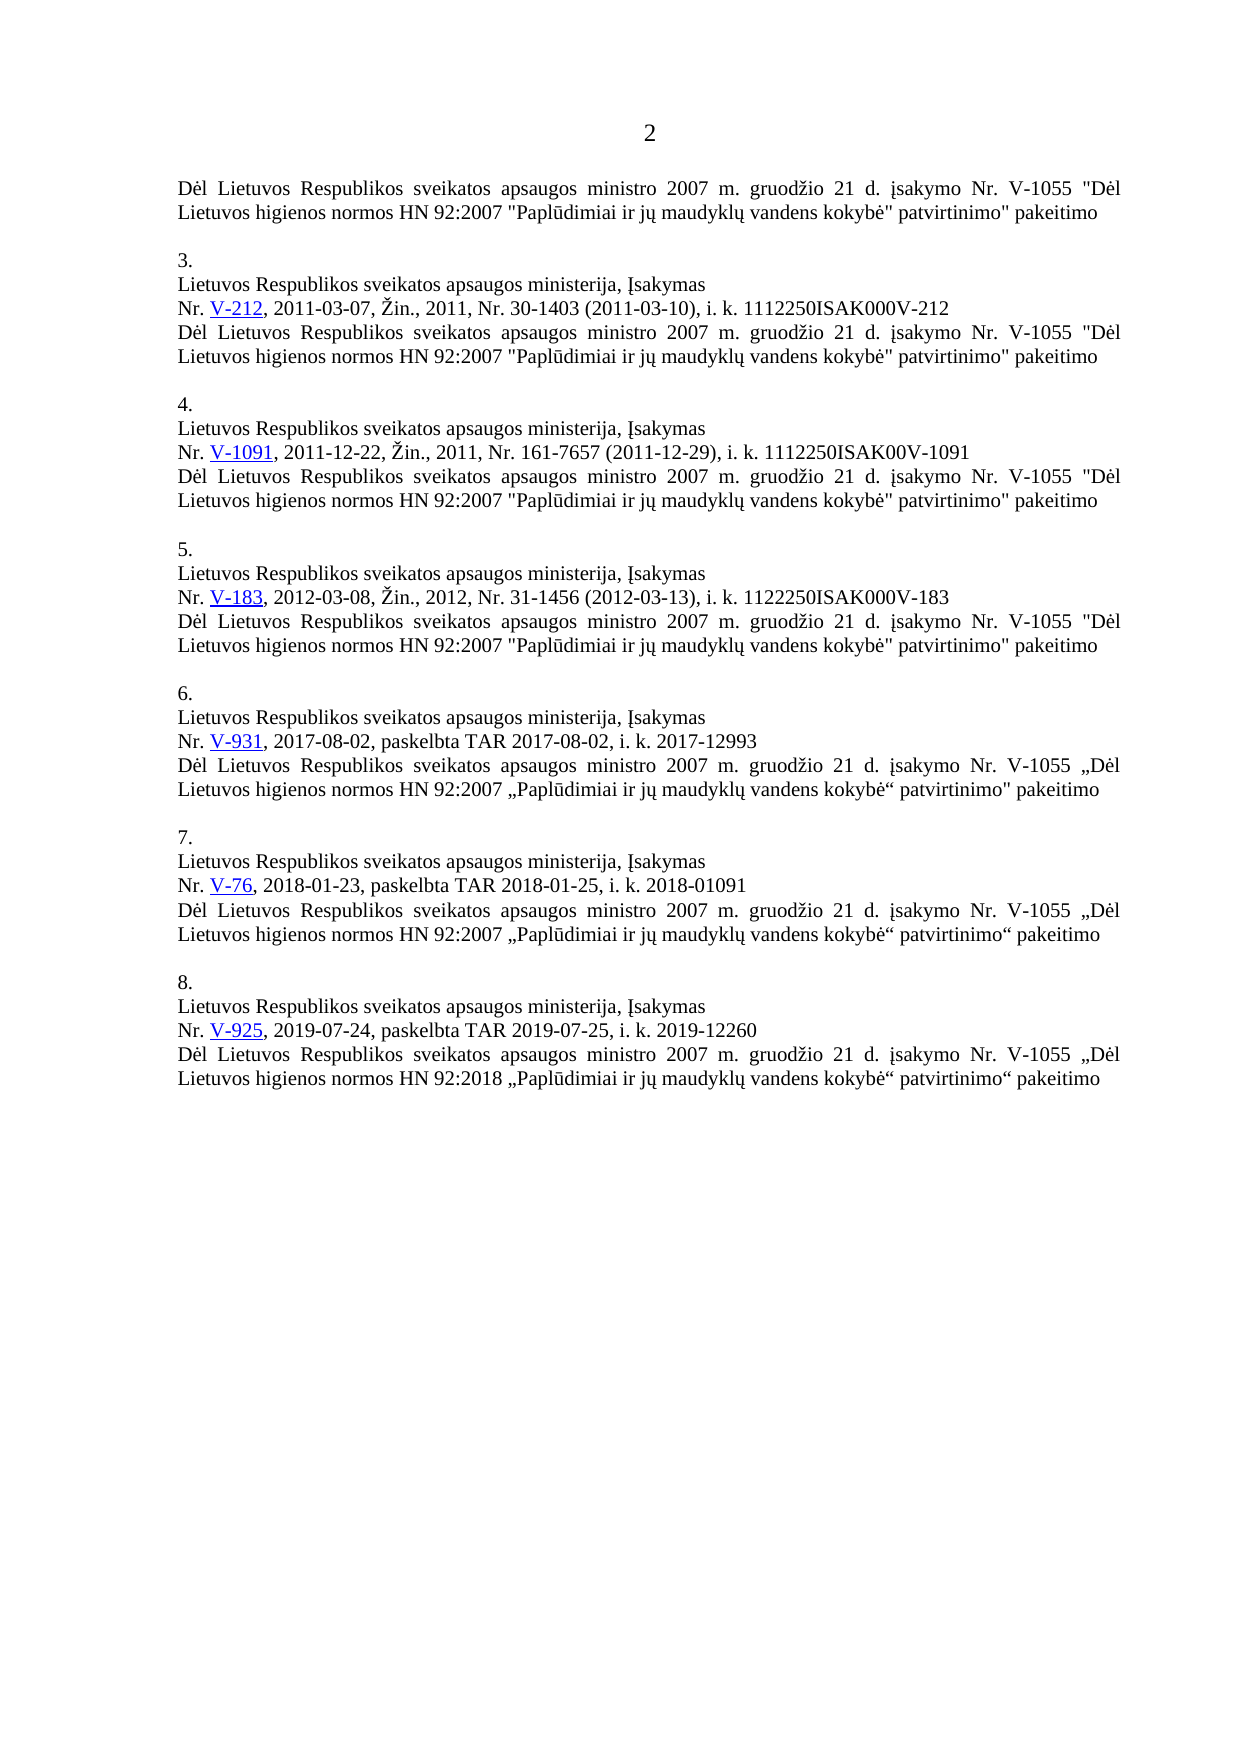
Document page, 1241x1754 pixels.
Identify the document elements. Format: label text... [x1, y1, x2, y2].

text 7. [177, 825, 1122, 849]
text Dėl Lietuvos Respublikos sveikatos apsaugos ministro 2007 m. gruodžio 21 d. įsakymo Nr. V-1055 "Dėl Lietuvos higienos normos HN 92:2007 "Paplūdimiai ir jų maudyklų vandens kokybė" patvirtinimo" pakeitimo [177, 609, 1122, 657]
text Dėl Lietuvos Respublikos sveikatos apsaugos ministro 2007 m. gruodžio 21 d. įsakymo Nr. V-1055 "Dėl Lietuvos higienos normos HN 92:2007 "Paplūdimiai ir jų maudyklų vandens kokybė" patvirtinimo" pakeitimo [177, 320, 1122, 368]
text 8. [177, 970, 1122, 994]
text Lietuvos Respublikos sveikatos apsaugos ministerija, Įsakymas [177, 416, 1122, 440]
text 6. [177, 681, 1122, 705]
text Lietuvos Respublikos sveikatos apsaugos ministerija, Įsakymas [177, 705, 1122, 729]
text Nr. V-212, 2011-03-07, Žin., 2011, Nr. 30-1403 (2011-03-10), i. k. 1112250ISAK000V-212 [177, 296, 1122, 320]
text Nr. V-76, 2018-01-23, paskelbta TAR 2018-01-25, i. k. 2018-01091 [177, 873, 1122, 897]
text Dėl Lietuvos Respublikos sveikatos apsaugos ministro 2007 m. gruodžio 21 d. įsakymo Nr. V-1055 "Dėl Lietuvos higienos normos HN 92:2007 "Paplūdimiai ir jų maudyklų vandens kokybė" patvirtinimo" pakeitimo [177, 176, 1122, 224]
text 4. [177, 392, 1122, 416]
text Nr. V-1091, 2011-12-22, Žin., 2011, Nr. 161-7657 (2011-12-29), i. k. 1112250ISAK00V-1091 [177, 440, 1122, 464]
text 3. [177, 248, 1122, 272]
text Lietuvos Respublikos sveikatos apsaugos ministerija, Įsakymas [177, 849, 1122, 873]
text Nr. V-183, 2012-03-08, Žin., 2012, Nr. 31-1456 (2012-03-13), i. k. 1122250ISAK000V-183 [177, 585, 1122, 609]
text Dėl Lietuvos Respublikos sveikatos apsaugos ministro 2007 m. gruodžio 21 d. įsakymo Nr. V-1055 „Dėl Lietuvos higienos normos HN 92:2007 „Paplūdimiai ir jų maudyklų vandens kokybė“ patvirtinimo" pakeitimo [177, 753, 1122, 801]
text Nr. V-925, 2019-07-24, paskelbta TAR 2019-07-25, i. k. 2019-12260 [177, 1018, 1122, 1042]
text Nr. V-931, 2017-08-02, paskelbta TAR 2017-08-02, i. k. 2017-12993 [177, 729, 1122, 753]
text Dėl Lietuvos Respublikos sveikatos apsaugos ministro 2007 m. gruodžio 21 d. įsakymo Nr. V-1055 „Dėl Lietuvos higienos normos HN 92:2007 „Paplūdimiai ir jų maudyklų vandens kokybė“ patvirtinimo“ pakeitimo [177, 897, 1122, 946]
text Lietuvos Respublikos sveikatos apsaugos ministerija, Įsakymas [177, 272, 1122, 296]
text 5. [177, 537, 1122, 561]
text Lietuvos Respublikos sveikatos apsaugos ministerija, Įsakymas [177, 561, 1122, 585]
text Dėl Lietuvos Respublikos sveikatos apsaugos ministro 2007 m. gruodžio 21 d. įsakymo Nr. V-1055 "Dėl Lietuvos higienos normos HN 92:2007 "Paplūdimiai ir jų maudyklų vandens kokybė" patvirtinimo" pakeitimo [177, 464, 1122, 512]
text Lietuvos Respublikos sveikatos apsaugos ministerija, Įsakymas [177, 994, 1122, 1018]
text Dėl Lietuvos Respublikos sveikatos apsaugos ministro 2007 m. gruodžio 21 d. įsakymo Nr. V-1055 „Dėl Lietuvos higienos normos HN 92:2018 „Paplūdimiai ir jų maudyklų vandens kokybė“ patvirtinimo“ pakeitimo [177, 1042, 1122, 1090]
